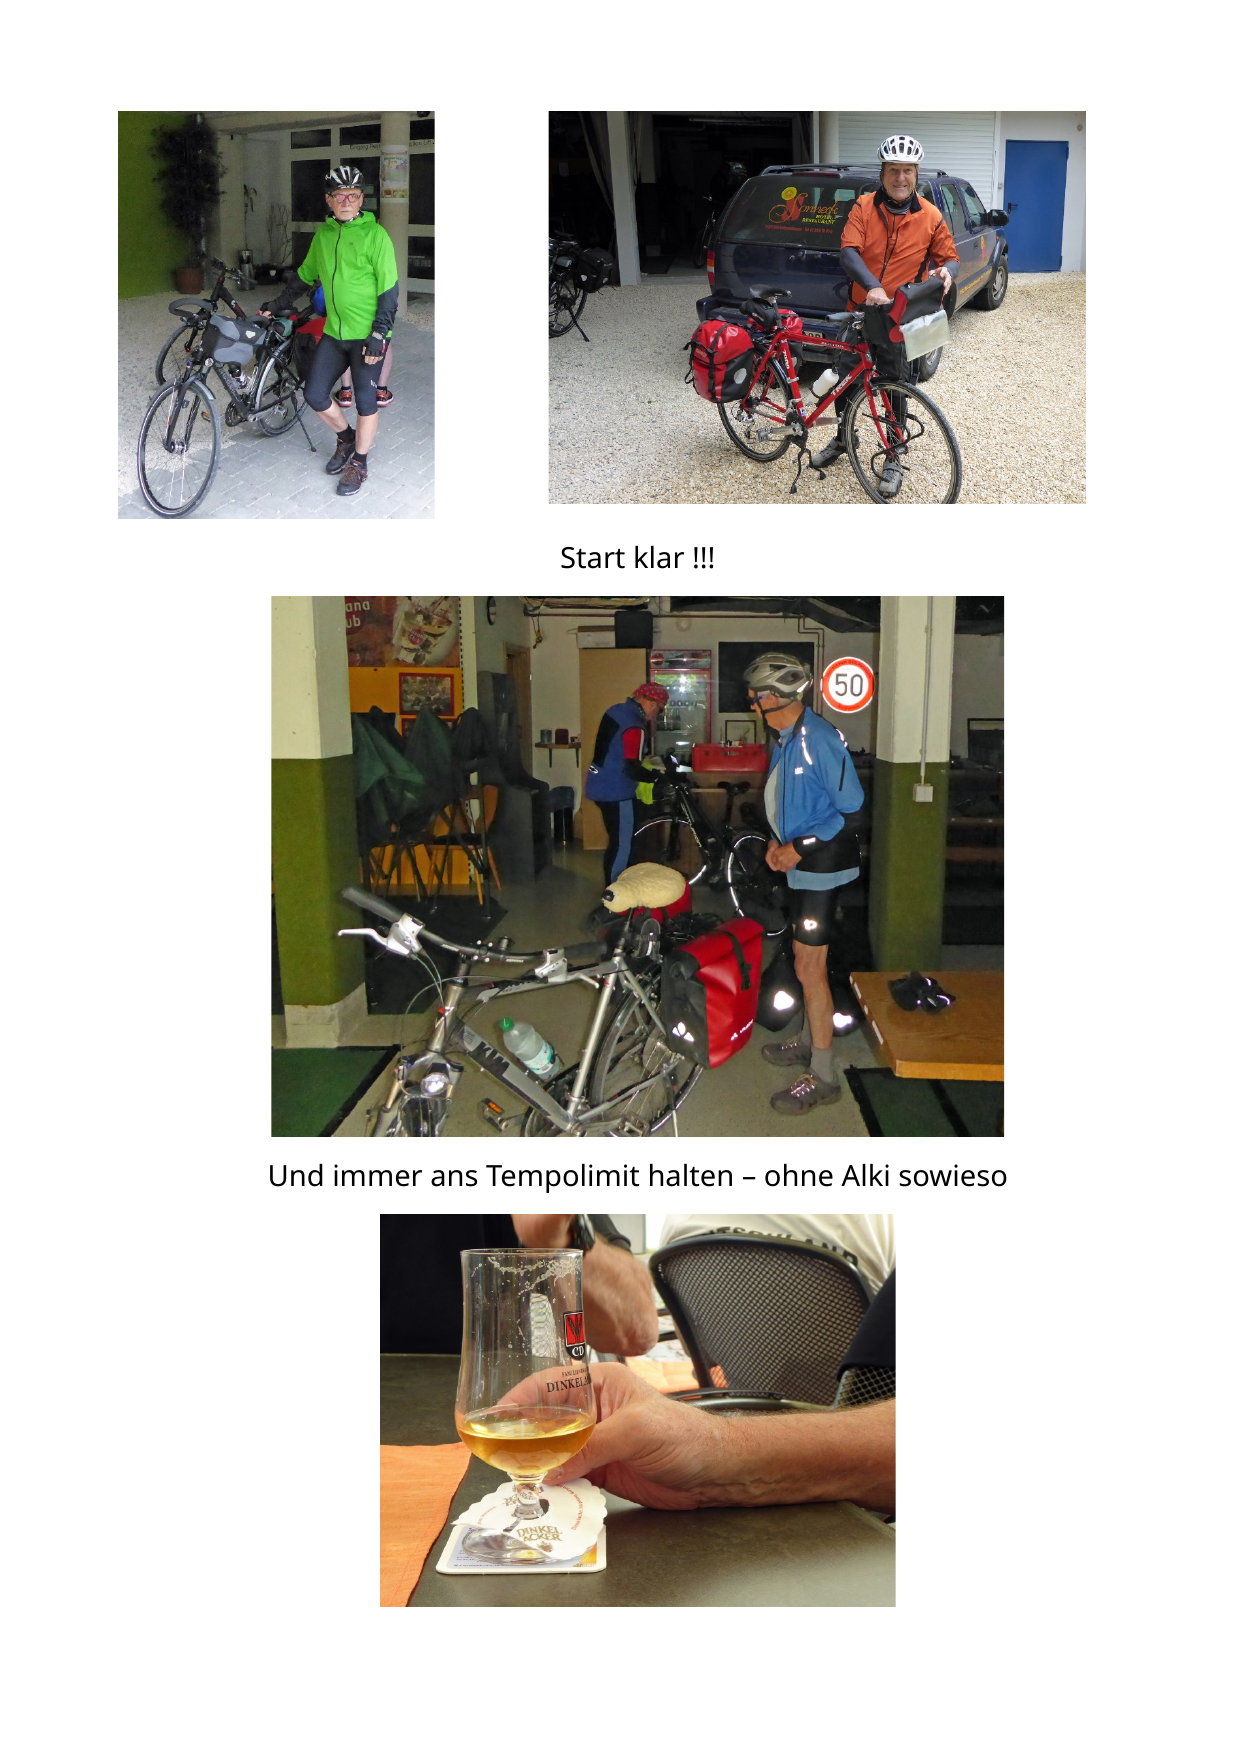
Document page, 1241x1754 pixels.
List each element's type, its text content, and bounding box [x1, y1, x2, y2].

text Und immer ans Tempolimit halten – ohne Alki sowieso [118, 1155, 1157, 1195]
text Start klar !!! [118, 537, 1157, 577]
